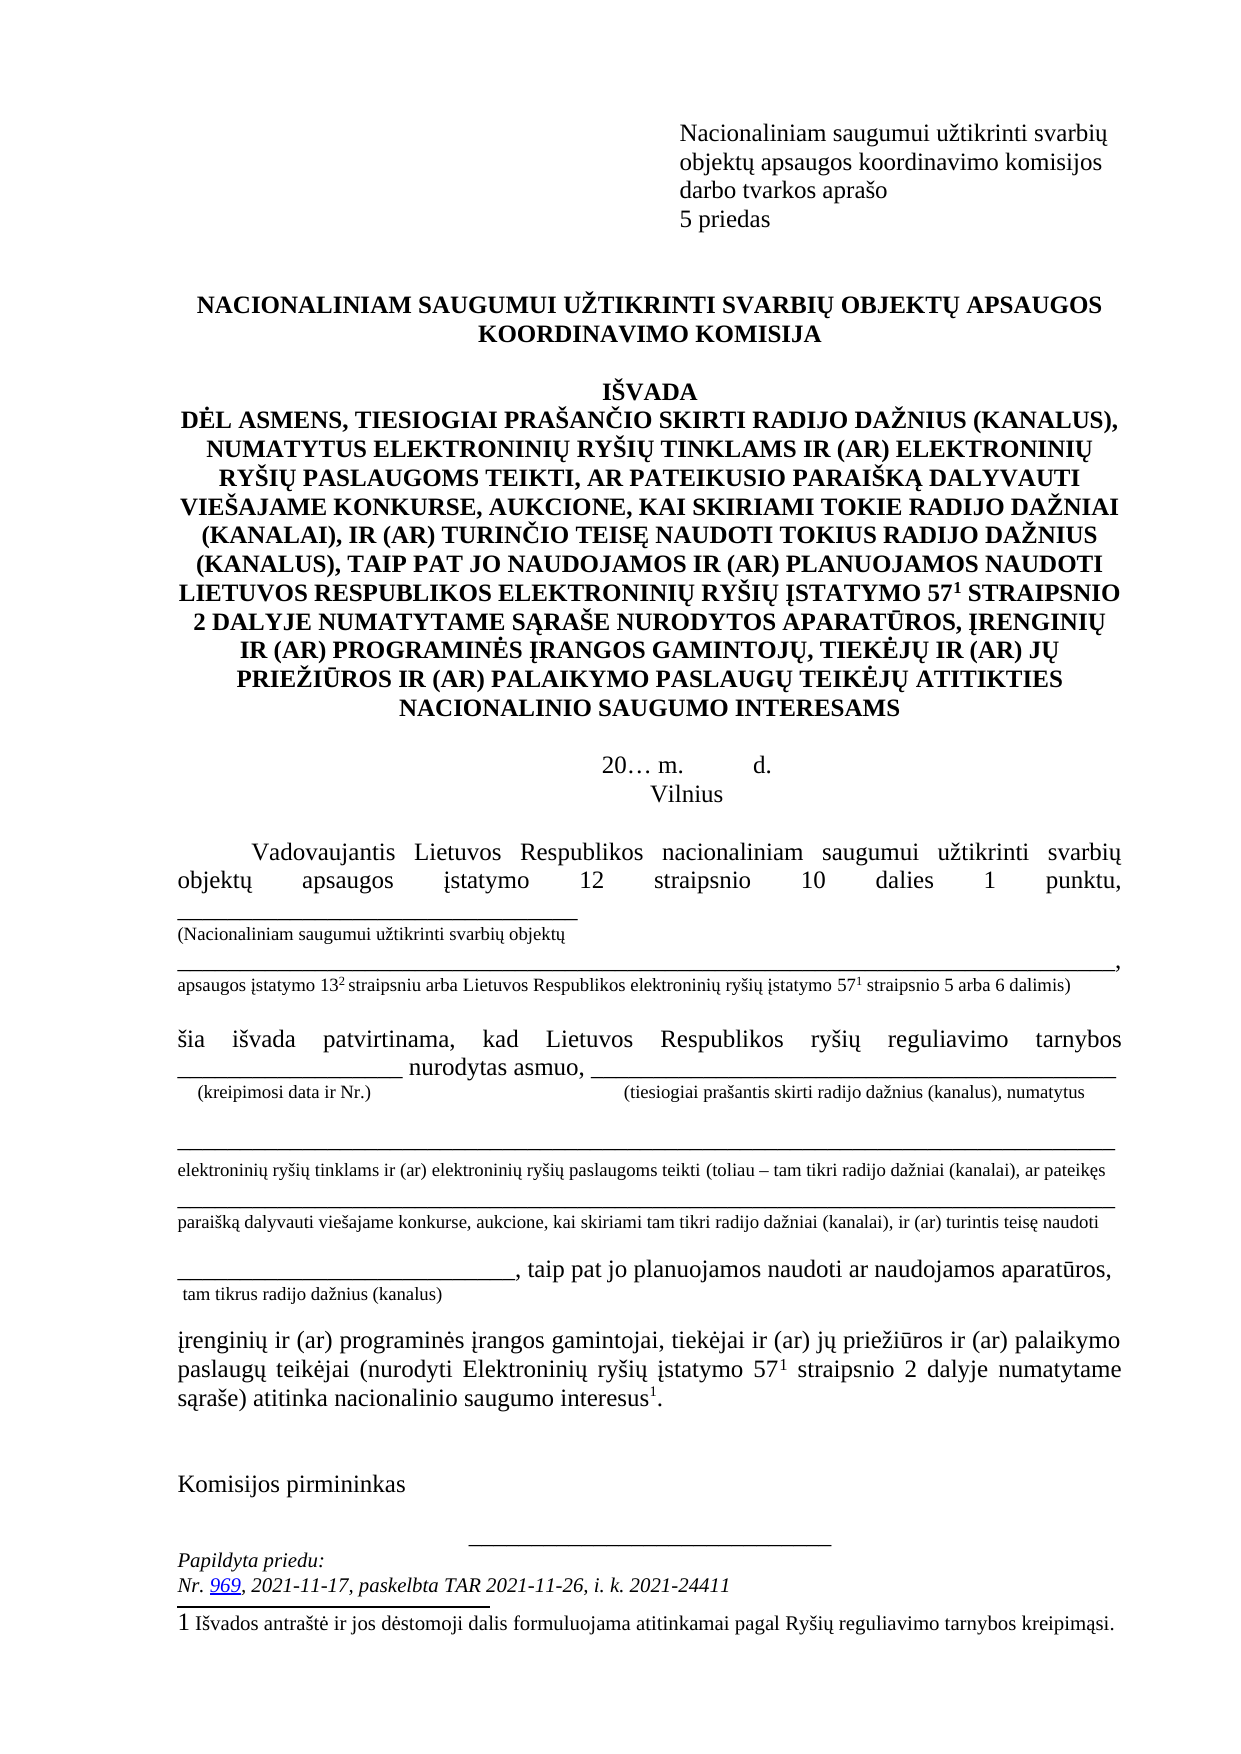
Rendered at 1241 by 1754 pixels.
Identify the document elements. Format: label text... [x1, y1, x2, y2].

text Išvados antraštė ir jos dėstomoji dalis formuluojama atitinkamai pagal Ryšių reguliavimo tarnybos kreipimąsi. [177, 1607, 1122, 1636]
text ___________________________________________________________________________, [177, 945, 1122, 973]
text Papildyta priedu: [177, 1548, 1122, 1572]
text Vadovaujantis Lietuvos Respublikos nacionaliniam saugumui užtikrinti svarbių objektų apsaugos įstatymo 12 straipsnio 10 dalies 1 punktu, ________________________________ [177, 837, 1122, 923]
text ___________________________________________________________________________elektroninių ryšių tinklams ir (ar) elektroninių ryšių paslaugoms teikti (toliau – tam tikri radijo dažniai (kanalai), ar pateikęs ___________________________________________________________________________ [177, 1124, 1122, 1211]
text Komisijos pirmininkas [177, 1469, 1122, 1498]
text šia išvada patvirtinama, kad Lietuvos Respublikos ryšių reguliavimo tarnybos __________________ nurodytas asmuo, __________________________________________ [177, 1024, 1122, 1081]
text Nr. 969, 2021-11-17, paskelbta TAR 2021-11-26, i. k. 2021-24411 [177, 1572, 1122, 1597]
text NACIONALINIAM SAUGUMUI UŽTIKRINTI SVARBIŲ OBJEKTŲ APSAUGOS KOORDINAVIMO KOMISIJA [177, 291, 1122, 348]
text 20… m. d. [177, 751, 1122, 779]
text tam tikrus radijo dažnius (kanalus) [177, 1282, 1122, 1304]
text (kreipimosi data ir Nr.) (tiesiogiai prašantis skirti radijo dažnius (kanalus), numatytus [177, 1081, 1122, 1103]
text IŠVADA [177, 377, 1122, 406]
text _____________________________ [177, 1520, 1122, 1548]
text įrenginių ir (ar) programinės įrangos gamintojai, tiekėjai ir (ar) jų priežiūros ir (ar) palaikymo paslaugų teikėjai (nurodyti Elektroninių ryšių įstatymo 571 straipsnio 2 dalyje numatytame sąraše) atitinka nacionalinio saugumo interesus. [177, 1326, 1122, 1412]
text DĖL ASMENS, TIESIOGIAI PRAŠANČIO SKIRTI RADIJO DAŽNIUS (KANALUS), NUMATYTUS ELEKTRONINIŲ RYŠIŲ TINKLAMS IR (AR) ELEKTRONINIŲ RYŠIŲ PASLAUGOMS TEIKTI, AR PATEIKUSIO PARAIŠKĄ DALYVAUTI VIEŠAJAME KONKURSE, AUKCIONE, KAI SKIRIAMI TOKIE RADIJO DAŽNIAI (KANALAI), IR (AR) TURINČIO TEISĘ NAUDOTI TOKIUS RADIJO DAŽNIUS (KANALUS), TAIP PAT JO NAUDOJAMOS IR (AR) PLANUOJAMOS NAUDOTI LIETUVOS RESPUBLIKOS ELEKTRONINIŲ RYŠIŲ ĮSTATYMO 571 STRAIPSNIO 2 DALYJE NUMATYTAME SĄRAŠE NURODYTOS APARATŪROS, ĮRENGINIŲ IR (AR) PROGRAMINĖS ĮRANGOS GAMINTOJŲ, TIEKĖJŲ IR (AR) JŲ PRIEŽIŪROS IR (AR) PALAIKYMO PASLAUGŲ TEIKĖJŲ ATITIKTIES NACIONALINIO SAUGUMO INTERESAMS [177, 406, 1122, 722]
text Nacionaliniam saugumui užtikrinti svarbių objektų apsaugos koordinavimo komisijos darbo tvarkos aprašo 5 priedas [679, 118, 1122, 233]
text (Nacionaliniam saugumui užtikrinti svarbių objektų [177, 923, 1122, 945]
text Vilnius [177, 779, 1122, 808]
text apsaugos įstatymo 132 straipsniu arba Lietuvos Respublikos elektroninių ryšių įstatymo 571 straipsnio 5 arba 6 dalimis) [177, 973, 1122, 995]
text paraišką dalyvauti viešajame konkurse, aukcione, kai skiriami tam tikri radijo dažniai (kanalai), ir (ar) turintis teisę naudoti [177, 1211, 1122, 1232]
text ___________________________, taip pat jo planuojamos naudoti ar naudojamos aparatūros, [177, 1254, 1122, 1282]
